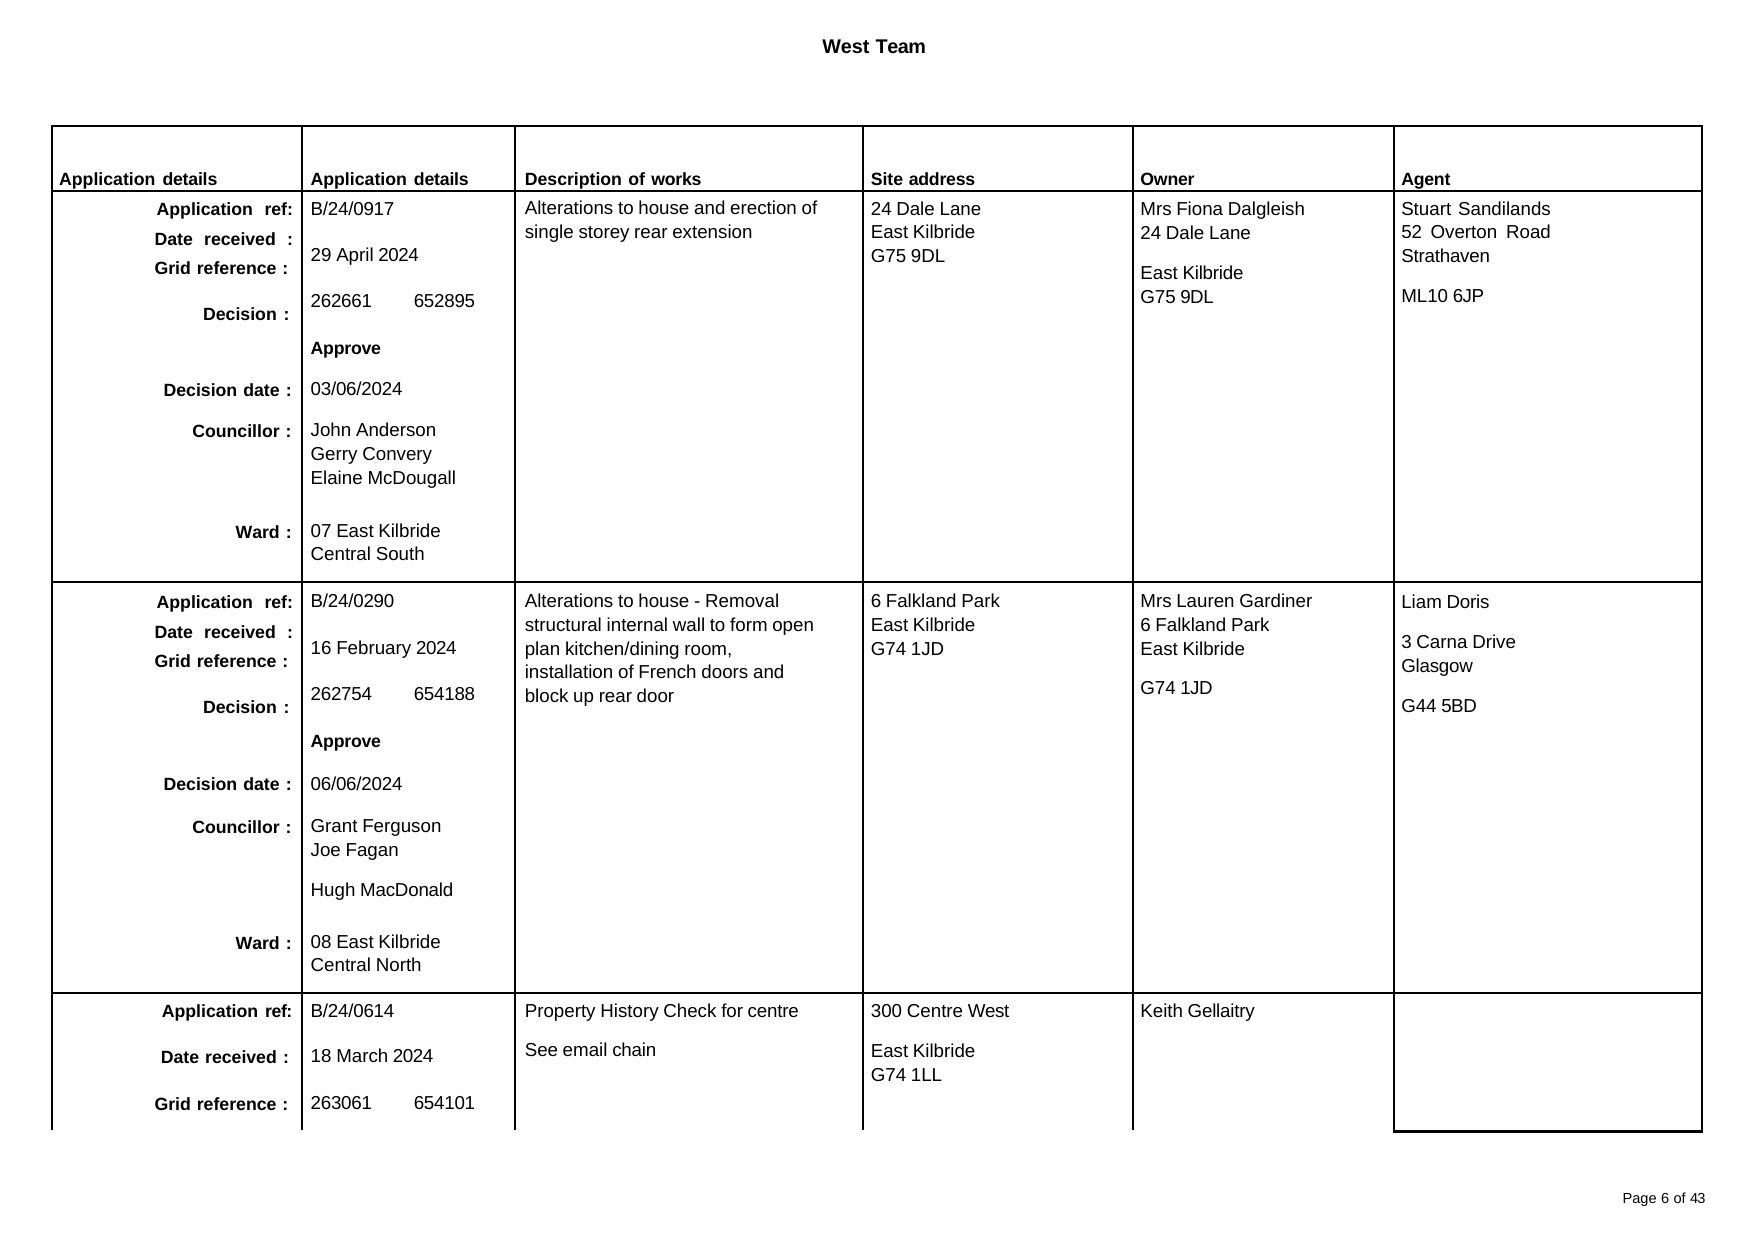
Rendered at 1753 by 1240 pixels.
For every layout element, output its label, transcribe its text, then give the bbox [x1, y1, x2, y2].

table_cell [864, 508, 1132, 581]
table_cell 24 Dale Lane East Kilbride G75 9DL [864, 192, 1132, 375]
table_header Application details [53, 127, 301, 189]
table_cell East Kilbride G74 1LL [864, 1038, 1132, 1130]
table_header Application details [303, 127, 514, 189]
table_cell [1395, 811, 1701, 917]
table_cell [1395, 918, 1701, 992]
table_cell Mrs Fiona Dalgleish 24 Dale Lane East Kilbride G75 9DL [1134, 192, 1393, 375]
table_header Site address [864, 127, 1132, 189]
table_cell 300 Centre West [864, 994, 1132, 1038]
table_cell [516, 508, 862, 581]
table_cell [1134, 1038, 1393, 1130]
table_cell John Anderson Gerry Convery Elaine McDougall [303, 417, 514, 508]
table_cell Grant Ferguson Joe Fagan Hugh MacDonald [303, 811, 514, 917]
table_cell Application ref: Date received : Grid reference : Decision : [53, 192, 301, 375]
table_header Owner [1134, 127, 1393, 189]
table_cell B/24/0614 [303, 994, 514, 1038]
table_cell Property History Check for centre [516, 994, 862, 1038]
table_cell See email chain [516, 1038, 862, 1130]
table_cell Application ref: [53, 994, 301, 1038]
table_cell [1134, 508, 1393, 581]
table_cell 07 East Kilbride Central South [303, 508, 514, 581]
table_cell Alterations to house and erection of single storey rear extension [516, 192, 862, 375]
table_cell [1395, 508, 1701, 581]
table_cell Application ref: Date received : Grid reference : Decision : [53, 583, 301, 768]
table_cell 06/06/2024 [303, 768, 514, 811]
table_cell [1395, 375, 1701, 417]
table_cell Councillor : [53, 811, 301, 917]
table_cell B/24/0917 29 April 2024 262661 652895 Approve [303, 192, 514, 375]
table_cell Stuart Sandilands 52 Overton Road Strathaven ML10 6JP [1395, 192, 1701, 375]
table_cell [1134, 417, 1393, 508]
table_cell [1395, 417, 1701, 508]
table_cell Date received : Grid reference : [53, 1038, 301, 1130]
table_cell Liam Doris 3 Carna Drive Glasgow G44 5BD [1395, 583, 1701, 768]
table_cell [516, 417, 862, 508]
table_cell [864, 811, 1132, 917]
table_cell [1134, 375, 1393, 417]
table_cell [1134, 811, 1393, 917]
table_cell Alterations to house - Removal structural internal wall to form open plan kitchen/dining room, installation of French doors and block up rear door [516, 583, 862, 992]
table_cell Ward : [53, 918, 301, 992]
table_header Description of works [516, 127, 862, 189]
table_cell 03/06/2024 [303, 375, 514, 417]
table_cell [1134, 918, 1393, 992]
table_cell B/24/0290 16 February 2024 262754 654188 Approve [303, 583, 514, 768]
table_header Agent [1395, 127, 1701, 189]
table_cell 6 Falkland Park East Kilbride G74 1JD [864, 583, 1132, 768]
table_cell Decision date : [53, 375, 301, 417]
table_cell Mrs Lauren Gardiner 6 Falkland Park East Kilbride G74 1JD [1134, 583, 1393, 768]
table_cell [1395, 994, 1701, 1130]
table_cell Ward : [53, 508, 301, 581]
table_cell 18 March 2024 263061 654101 [303, 1038, 514, 1130]
table_cell Decision date : [53, 768, 301, 811]
table_cell [864, 417, 1132, 508]
table_cell [1395, 768, 1701, 811]
table_cell Keith Gellaitry [1134, 994, 1393, 1038]
table_cell [864, 375, 1132, 417]
table_cell [864, 918, 1132, 992]
table_cell [864, 768, 1132, 811]
table_cell Councillor : [53, 417, 301, 508]
table_cell [516, 375, 862, 417]
table_cell [1134, 768, 1393, 811]
table_cell 08 East Kilbride Central North [303, 918, 514, 992]
